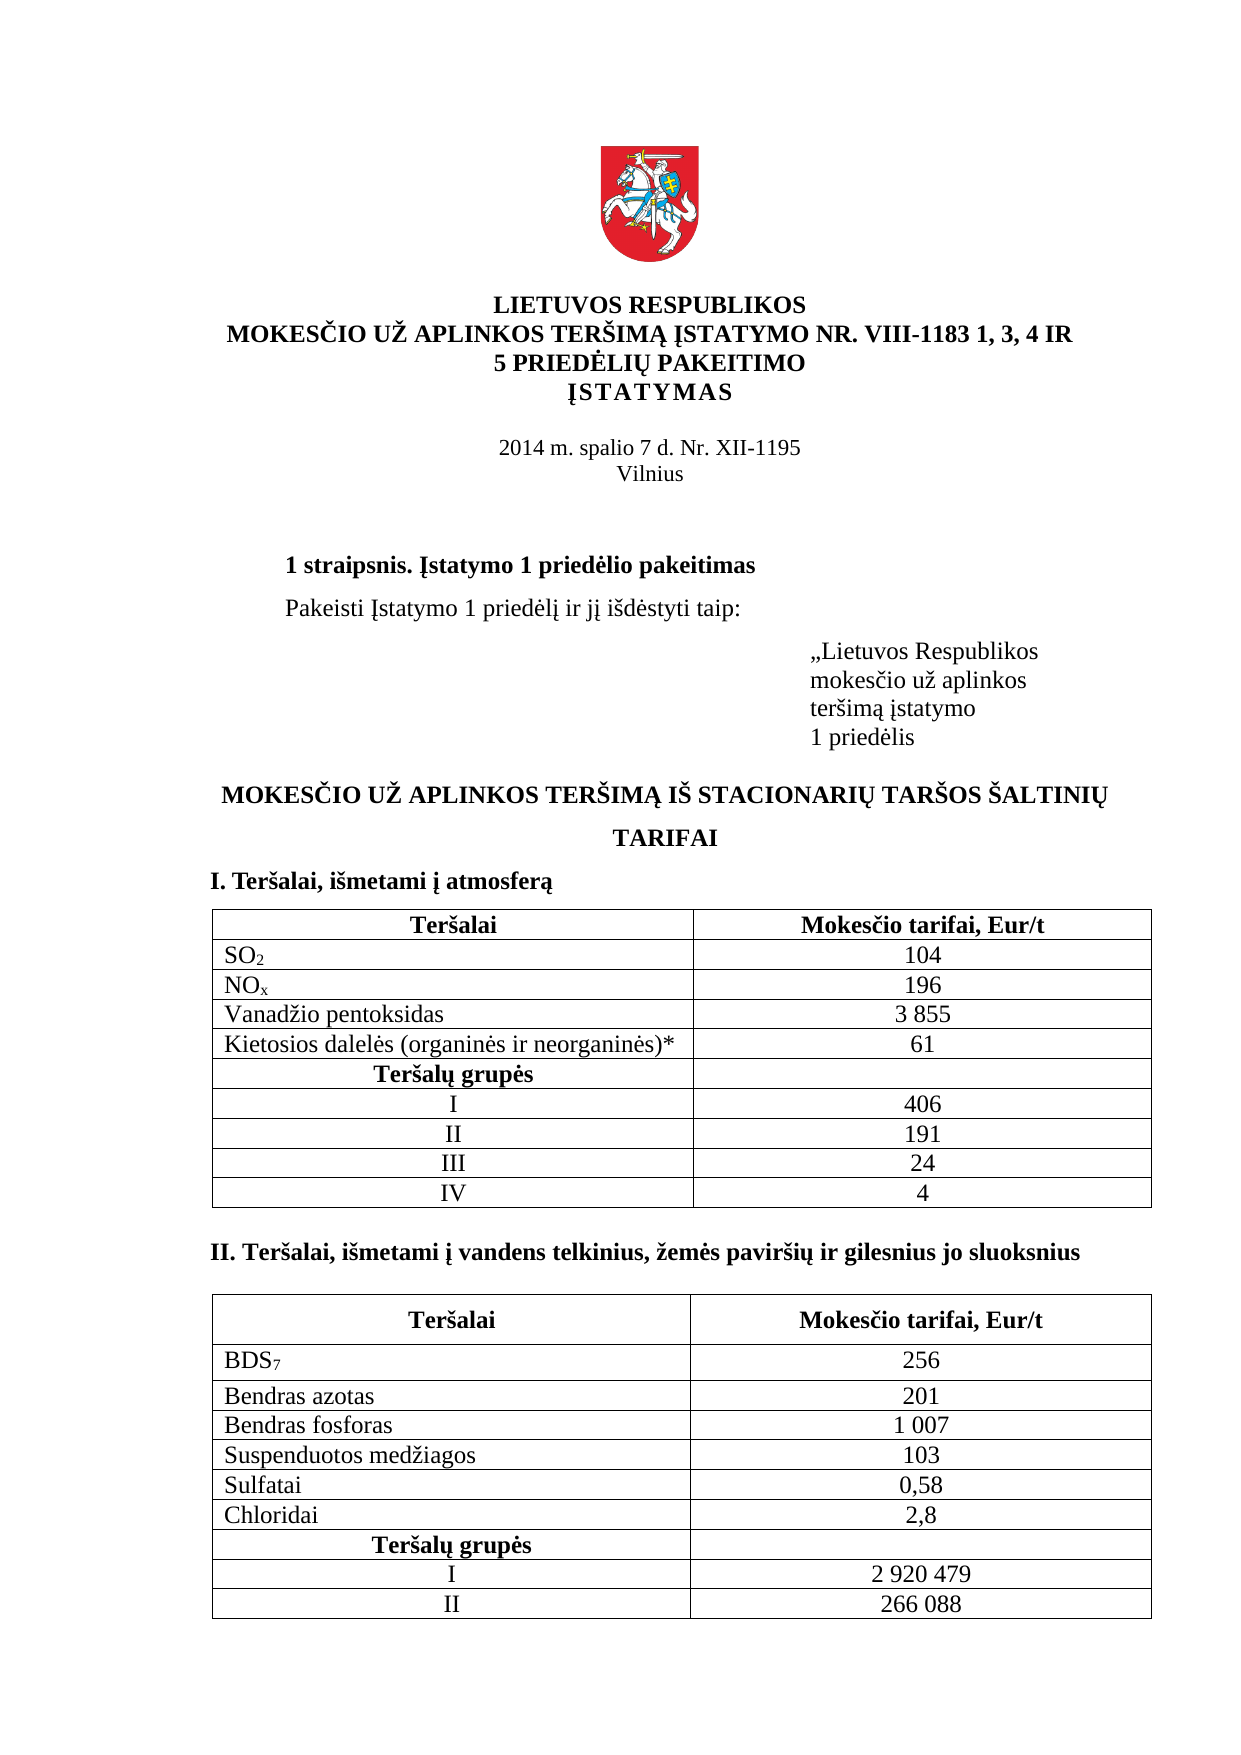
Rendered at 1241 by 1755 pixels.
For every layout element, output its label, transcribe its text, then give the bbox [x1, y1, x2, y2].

table_cell Bendras azotas [213, 1381, 690, 1409]
table_cell 103 [691, 1440, 1151, 1469]
text 1 priedėlis [210, 722, 1120, 751]
table_cell 2,8 [691, 1500, 1151, 1529]
text ĮSTATYMAS [177, 377, 1122, 405]
text teršimą įstatymo [210, 693, 1120, 722]
text 2014 m. spalio 7 d. Nr. XII-1195 Vilnius [177, 434, 1122, 487]
table_header Teršalai [213, 1295, 690, 1344]
table_cell IV [213, 1178, 693, 1207]
table_cell 191 [694, 1119, 1151, 1147]
table_cell Chloridai [213, 1500, 690, 1529]
table_cell [691, 1530, 1151, 1558]
table_cell I [213, 1560, 690, 1588]
table_cell BDS7 [213, 1345, 690, 1380]
table_cell 256 [691, 1345, 1151, 1380]
table_cell Teršalų grupės [213, 1530, 690, 1558]
text I. Teršalai, išmetami į atmosferą [210, 866, 1120, 895]
table_cell 61 [694, 1029, 1151, 1058]
text MOKESČIO UŽ APLINKOS TERŠIMĄ IŠ STACIONARIŲ TARŠOS ŠALTINIŲ TARIFAI [210, 780, 1120, 852]
table_cell 104 [694, 940, 1151, 969]
text II. Teršalai, išmetami į vandens telkinius, žemės paviršių ir gilesnius jo sluoksnius [210, 1237, 1120, 1266]
table_cell [694, 1059, 1151, 1088]
table_cell II [213, 1589, 690, 1618]
text mokesčio už aplinkos [210, 665, 1120, 693]
table_cell I [213, 1089, 693, 1118]
table_cell Sulfatai [213, 1470, 690, 1499]
table_cell SO2 [213, 940, 693, 969]
table_cell 4 [694, 1178, 1151, 1207]
table_cell II [213, 1119, 693, 1147]
table_cell Vanadžio pentoksidas [213, 1000, 693, 1028]
table_cell Bendras fosforas [213, 1411, 690, 1439]
text 1 straipsnis. Įstatymo 1 priedėlio pakeitimas [210, 550, 1120, 578]
table_cell 406 [694, 1089, 1151, 1118]
table_cell 201 [691, 1381, 1151, 1409]
table_cell 3 855 [694, 1000, 1151, 1028]
table_cell 2 920 479 [691, 1560, 1151, 1588]
table_cell 0,58 [691, 1470, 1151, 1499]
table_header Mokesčio tarifai, Eur/t [694, 910, 1151, 939]
table_cell Kietosios dalelės (organinės ir neorganinės)* [213, 1029, 693, 1058]
text MOKESČIO UŽ APLINKOS TERŠIMĄ ĮSTATYMO NR. VIII-1183 1, 3, 4 IR 5 PRIEDĖLIŲ PAKEITIMO [177, 319, 1122, 377]
table_header Teršalai [213, 910, 693, 939]
table_cell Suspenduotos medžiagos [213, 1440, 690, 1469]
text „Lietuvos Respublikos [210, 636, 1120, 665]
table_cell Teršalų grupės [213, 1059, 693, 1088]
table_cell 196 [694, 970, 1151, 998]
text LIETUVOS RESPUBLIKOS [177, 290, 1122, 319]
table_cell 24 [694, 1149, 1151, 1177]
text Pakeisti Įstatymo 1 priedėlį ir jį išdėstyti taip: [210, 593, 1120, 622]
table_cell NOx [213, 970, 693, 998]
table_cell 1 007 [691, 1411, 1151, 1439]
table_cell III [213, 1149, 693, 1177]
table_cell 266 088 [691, 1589, 1151, 1618]
table_header Mokesčio tarifai, Eur/t [691, 1295, 1151, 1344]
